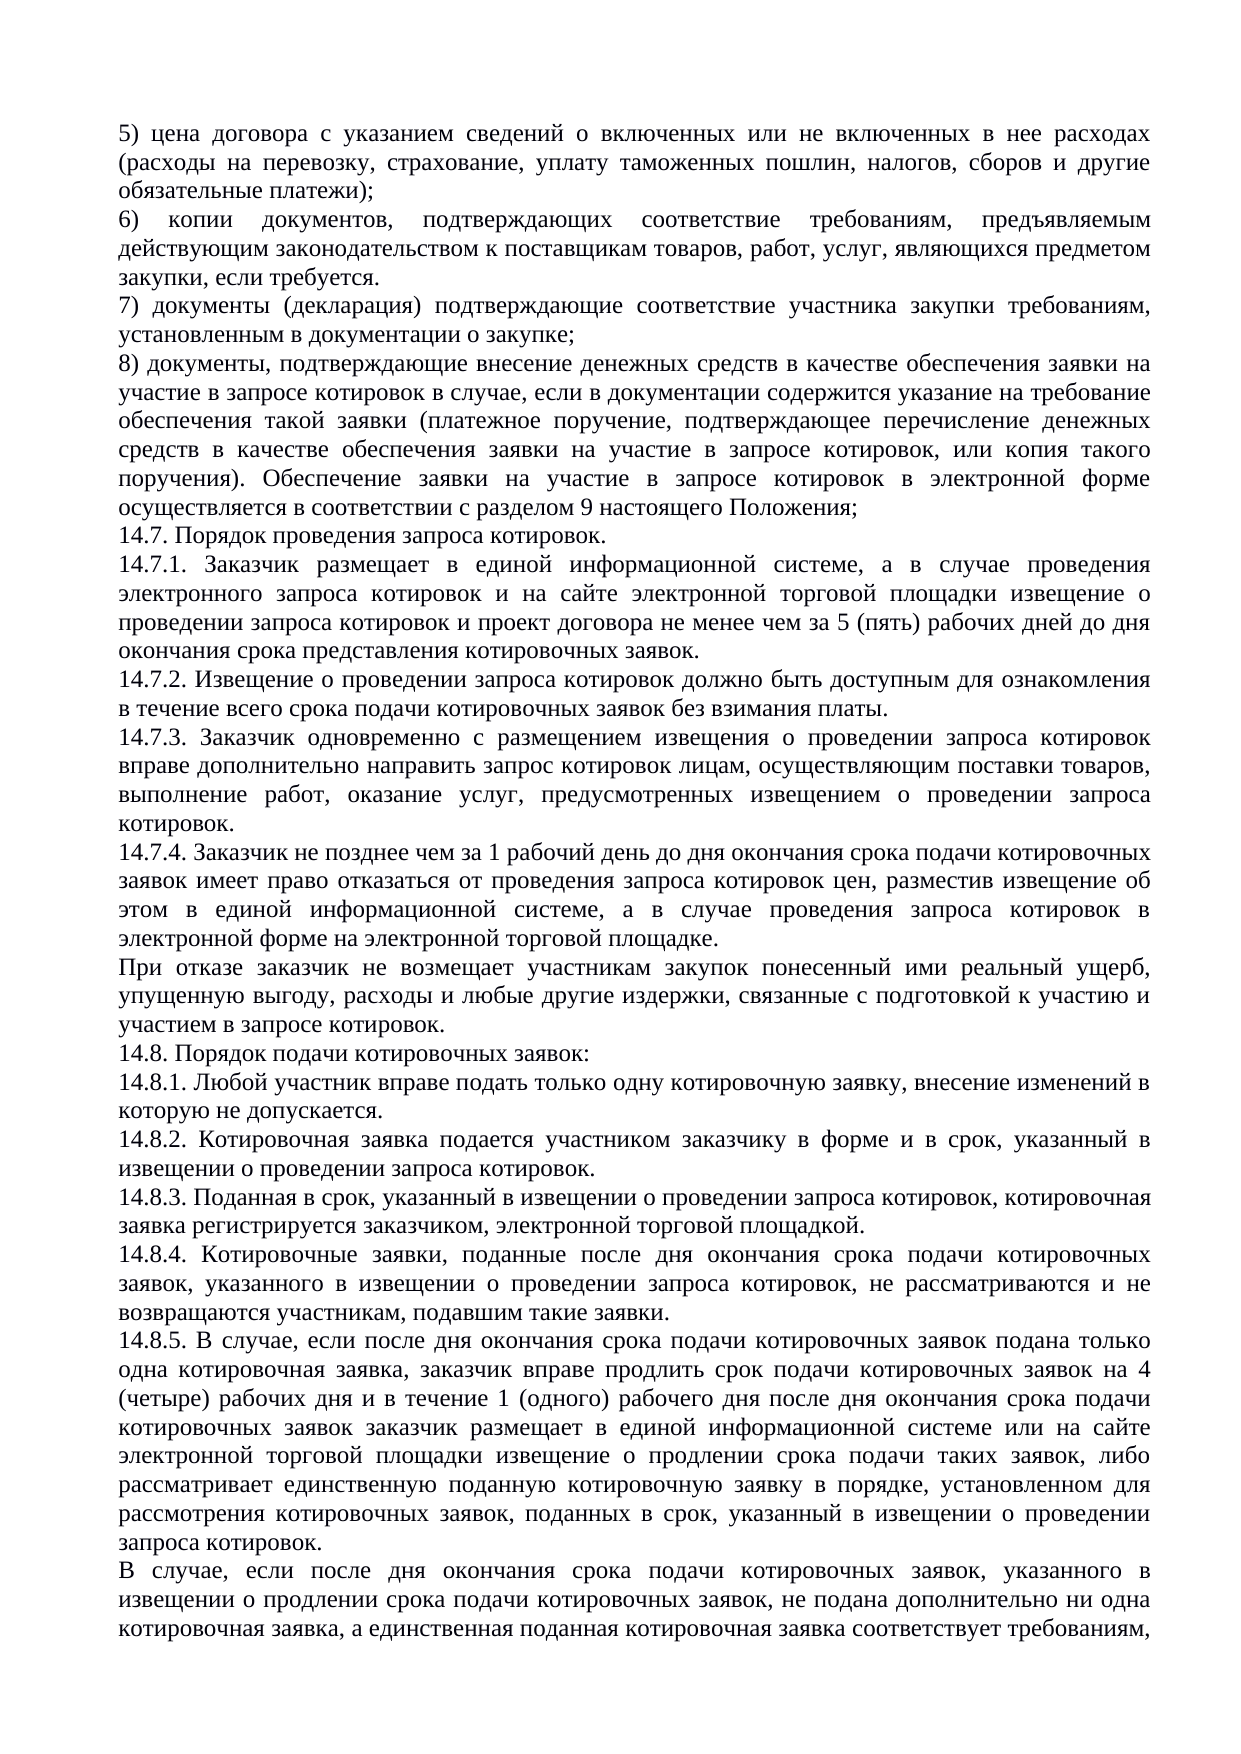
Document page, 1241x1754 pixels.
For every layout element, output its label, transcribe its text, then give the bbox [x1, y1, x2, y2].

text 14.7. Порядок проведения запроса котировок. [118, 521, 1152, 549]
text 14.7.3. Заказчик одновременно с размещением извещения о проведении запроса котировок вправе дополнительно направить запрос котировок лицам, осуществляющим поставки товаров, выполнение работ, оказание услуг, предусмотренных извещением о проведении запроса котировок. [118, 722, 1152, 837]
text 5) цена договора с указанием сведений о включенных или не включенных в нее расходах (расходы на перевозку, страхование, уплату таможенных пошлин, налогов, сборов и другие обязательные платежи); [118, 118, 1152, 204]
text 6) копии документов, подтверждающих соответствие требованиям, предъявляемым действующим законодательством к поставщикам товаров, работ, услуг, являющихся предметом закупки, если требуется. [118, 204, 1152, 291]
text 14.8. Порядок подачи котировочных заявок: [118, 1038, 1152, 1067]
text 14.7.1. Заказчик размещает в единой информационной системе, а в случае проведения электронного запроса котировок и на сайте электронной торговой площадки извещение о проведении запроса котировок и проект договора не менее чем за 5 (пять) рабочих дней до дня окончания срока представления котировочных заявок. [118, 549, 1152, 664]
text 14.8.1. Любой участник вправе подать только одну котировочную заявку, внесение изменений в которую не допускается. [118, 1067, 1152, 1124]
text 14.8.2. Котировочная заявка подается участником заказчику в форме и в срок, указанный в извещении о проведении запроса котировок. [118, 1124, 1152, 1182]
text 7) документы (декларация) подтверждающие соответствие участника закупки требованиям, установленным в документации о закупке; [118, 291, 1152, 348]
text В случае, если после дня окончания срока подачи котировочных заявок, указанного в извещении о продлении срока подачи котировочных заявок, не подана дополнительно ни одна котировочная заявка, а единственная поданная котировочная заявка соответствует требованиям, [118, 1556, 1152, 1642]
text 14.8.4. Котировочные заявки, поданные после дня окончания срока подачи котировочных заявок, указанного в извещении о проведении запроса котировок, не рассматриваются и не возвращаются участникам, подавшим такие заявки. [118, 1239, 1152, 1326]
text 8) документы, подтверждающие внесение денежных средств в качестве обеспечения заявки на участие в запросе котировок в случае, если в документации содержится указание на требование обеспечения такой заявки (платежное поручение, подтверждающее перечисление денежных средств в качестве обеспечения заявки на участие в запросе котировок, или копия такого поручения). Обеспечение заявки на участие в запросе котировок в электронной форме осуществляется в соответствии с разделом 9 настоящего Положения; [118, 348, 1152, 521]
text 14.7.2. Извещение о проведении запроса котировок должно быть доступным для ознакомления в течение всего срока подачи котировочных заявок без взимания платы. [118, 664, 1152, 722]
text 14.8.5. В случае, если после дня окончания срока подачи котировочных заявок подана только одна котировочная заявка, заказчик вправе продлить срок подачи котировочных заявок на 4 (четыре) рабочих дня и в течение 1 (одного) рабочего дня после дня окончания срока подачи котировочных заявок заказчик размещает в единой информационной системе или на сайте электронной торговой площадки извещение о продлении срока подачи таких заявок, либо рассматривает единственную поданную котировочную заявку в порядке, установленном для рассмотрения котировочных заявок, поданных в срок, указанный в извещении о проведении запроса котировок. [118, 1326, 1152, 1556]
text 14.8.3. Поданная в срок, указанный в извещении о проведении запроса котировок, котировочная заявка регистрируется заказчиком, электронной торговой площадкой. [118, 1182, 1152, 1239]
text При отказе заказчик не возмещает участникам закупок понесенный ими реальный ущерб, упущенную выгоду, расходы и любые другие издержки, связанные с подготовкой к участию и участием в запросе котировок. [118, 952, 1152, 1038]
text 14.7.4. Заказчик не позднее чем за 1 рабочий день до дня окончания срока подачи котировочных заявок имеет право отказаться от проведения запроса котировок цен, разместив извещение об этом в единой информационной системе, а в случае проведения запроса котировок в электронной форме на электронной торговой площадке. [118, 837, 1152, 952]
